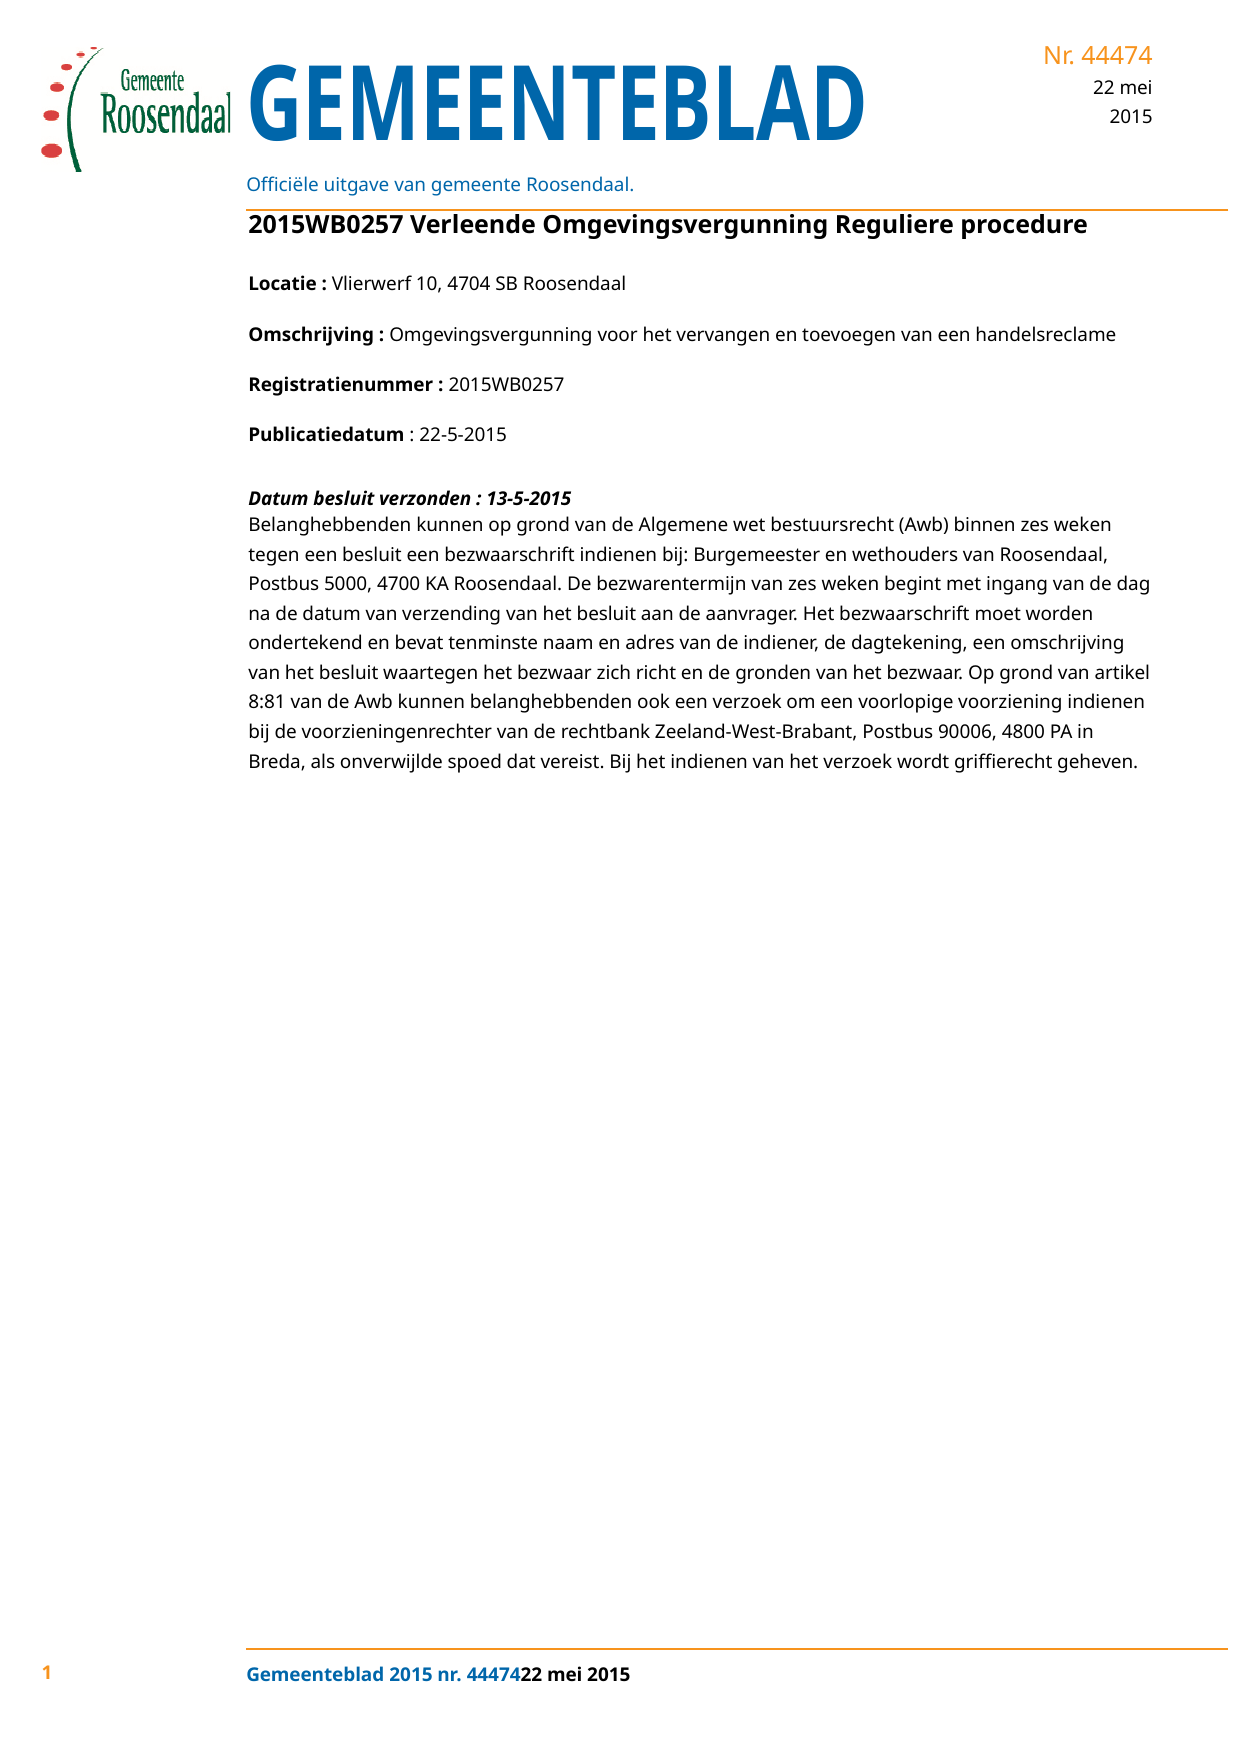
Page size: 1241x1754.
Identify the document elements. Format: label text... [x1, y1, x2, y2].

text Belanghebbenden kunnen op grond van de Algemene wet bestuursrecht (Awb) binnen zes weken tegen een besluit een bezwaarschrift indienen bij: Burgemeester en wethouders van Roosendaal, Postbus 5000, 4700 KA Roosendaal. De bezwarentermijn van zes weken begint met ingang van de dag na de datum van verzending van het besluit aan de aanvrager. Het bezwaarschrift moet worden ondertekend en bevat tenminste naam en adres van de indiener, de dagtekening, een omschrijving van het besluit waartegen het bezwaar zich richt en de gronden van het bezwaar. Op grond van artikel 8:81 van de Awb kunnen belanghebbenden ook een verzoek om een voorlopige voorziening indienen bij de voorzieningenrechter van de rechtbank Zeeland-West-Brabant, Postbus 90006, 4800 PA in Breda, als onverwijlde spoed dat vereist. Bij het indienen van het verzoek wordt griffierecht geheven. [248, 511, 1152, 774]
text Locatie : Vlierwerf 10, 4704 SB Roosendaal [248, 270, 1152, 296]
text Datum besluit verzonden : 13-5-2015 [248, 486, 1152, 511]
picture [41, 47, 231, 172]
text Omschrijving : Omgevingsvergunning voor het vervangen en toevoegen van een handelsreclame [248, 321, 1152, 346]
text Publicatiedatum : 22-5-2015 [248, 422, 1152, 447]
text Registratienummer : 2015WB0257 [248, 371, 1152, 397]
text 2015WB0257 Verleende Omgevingsvergunning Reguliere procedure [248, 211, 1152, 241]
